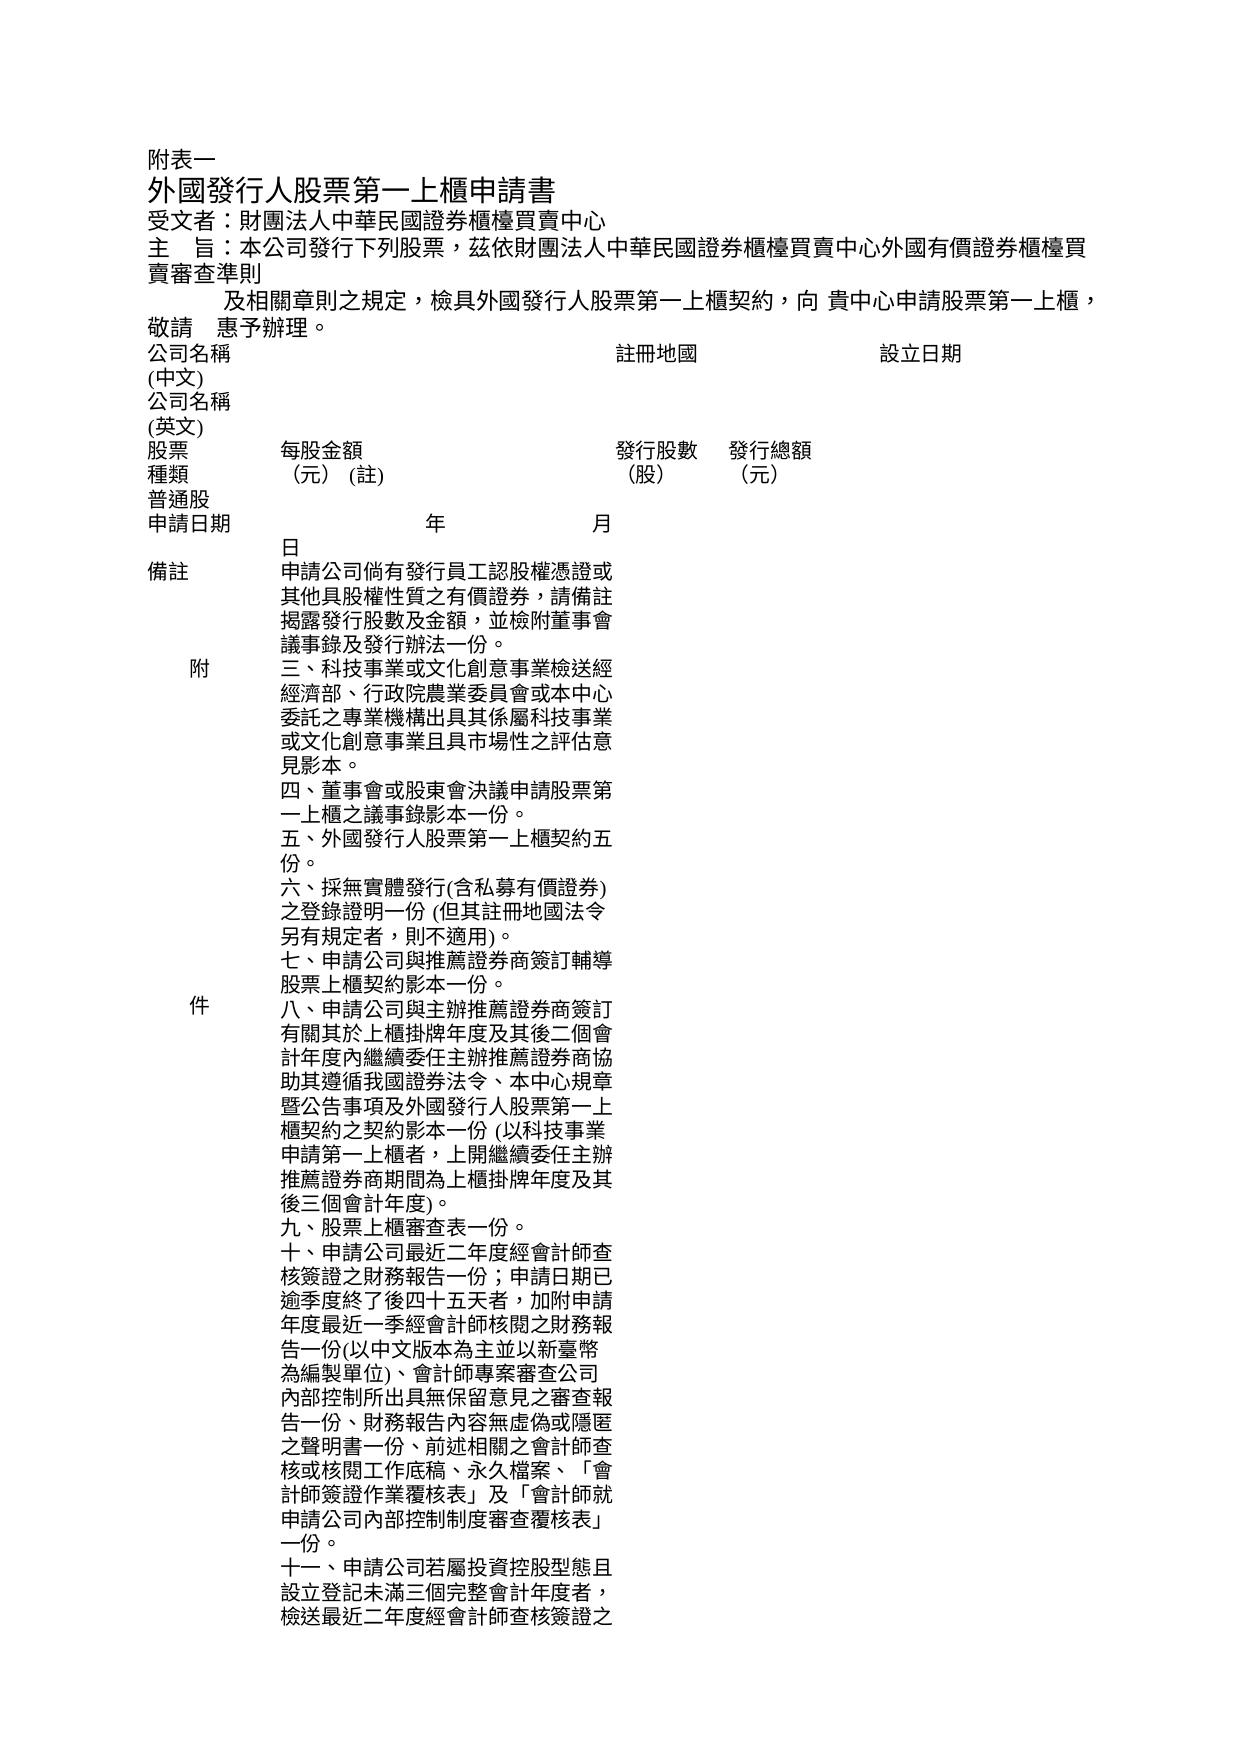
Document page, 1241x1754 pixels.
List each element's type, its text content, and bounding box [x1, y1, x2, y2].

table_cell [280, 488, 615, 512]
table_cell 附 件 [148, 658, 280, 1629]
table_cell 發行股數 （股） [615, 439, 728, 488]
text 主 旨：本公司發行下列股票，茲依財團法人中華民國證券櫃檯買賣中心外國有價證券櫃檯買賣審查準則 [148, 235, 1092, 288]
table_header [729, 342, 879, 390]
table_cell [984, 390, 1092, 439]
table_cell [879, 439, 984, 488]
table_cell 申請公司倘有發行員工認股權憑證或其他具股權性質之有價證券，請備註揭露發行股數及金額，並檢附董事會議事錄及發行辦法一份。 [280, 560, 615, 657]
table_header 公司名稱 (中文) [148, 342, 280, 390]
text 受文者：財團法人中華民國證券櫃檯買賣中心 [148, 208, 1092, 235]
table_header 設立日期 [879, 342, 984, 390]
table_cell [729, 390, 879, 439]
text 附表一 [148, 148, 1092, 174]
table_cell 發行總額 （元） [729, 439, 879, 488]
table_cell [879, 390, 984, 439]
table_cell [280, 390, 615, 439]
text 及相關章則之規定，檢具外國發行人股票第一上櫃契約，向 貴中心申請股票第一上櫃，敬請 惠予辦理。 [148, 288, 1092, 342]
table_cell [879, 488, 984, 512]
table_cell 股票 種類 [148, 439, 280, 488]
text 外國發行人股票第一上櫃申請書 [148, 174, 1092, 208]
table_cell 公司名稱 (英文) [148, 390, 280, 439]
table_cell [615, 512, 728, 560]
table_cell [615, 560, 728, 657]
table_header [280, 342, 615, 390]
table_cell 普通股 [148, 488, 280, 512]
table_cell 三、科技事業或文化創意事業檢送經經濟部、行政院農業委員會或本中心委託之專業機構出具其係屬科技事業或文化創意事業且具市場性之評估意見影本。 四、董事會或股東會決議申請股票第一上櫃之議事錄影本一份。 五、外國發行人股票第一上櫃契約五份。 六、採無實體發行(含私募有價證券)之登錄證明一份 (但其註冊地國法令另有規定者，則不適用)。 七、申請公司與推薦證券商簽訂輔導股票上櫃契約影本一份。 八、申請公司與主辦推薦證券商簽訂有關其於上櫃掛牌年度及其後二個會計年度內繼續委任主辦推薦證券商協助其遵循我國證券法令、本中心規章暨公告事項及外國發行人股票第一上櫃契約之契約影本一份 (以科技事業申請第一上櫃者，上開繼續委任主辦推薦證券商期間為上櫃掛牌年度及其後三個會計年度)。 九、股票上櫃審查表一份。 十、申請公司最近二年度經會計師查核簽證之財務報告一份；申請日期已逾季度終了後四十五天者，加附申請年度最近一季經會計師核閱之財務報告一份(以中文版本為主並以新臺幣為編製單位)、會計師專案審查公司內部控制所出具無保留意見之審查報告一份、財務報告內容無虛偽或隱匿之聲明書一份、前述相關之會計師查核或核閱工作底稿、永久檔案、「會計師簽證作業覆核表」及「會計師就申請公司內部控制制度審查覆核表」一份。 十一、申請公司若屬投資控股型態且設立登記未滿三個完整會計年度者，檢送最近二年度經會計師查核簽證之 [280, 658, 615, 1629]
table_cell [729, 488, 879, 512]
table_header 註冊地國 [615, 342, 728, 390]
table_cell 每股金額 （元） (註) [280, 439, 615, 488]
table_header [984, 342, 1092, 390]
table_cell [615, 390, 728, 439]
table_cell [615, 488, 728, 512]
table_cell 備註 [148, 560, 280, 657]
table_cell 年 月 日 [280, 512, 615, 560]
table_cell 申請日期 [148, 512, 280, 560]
